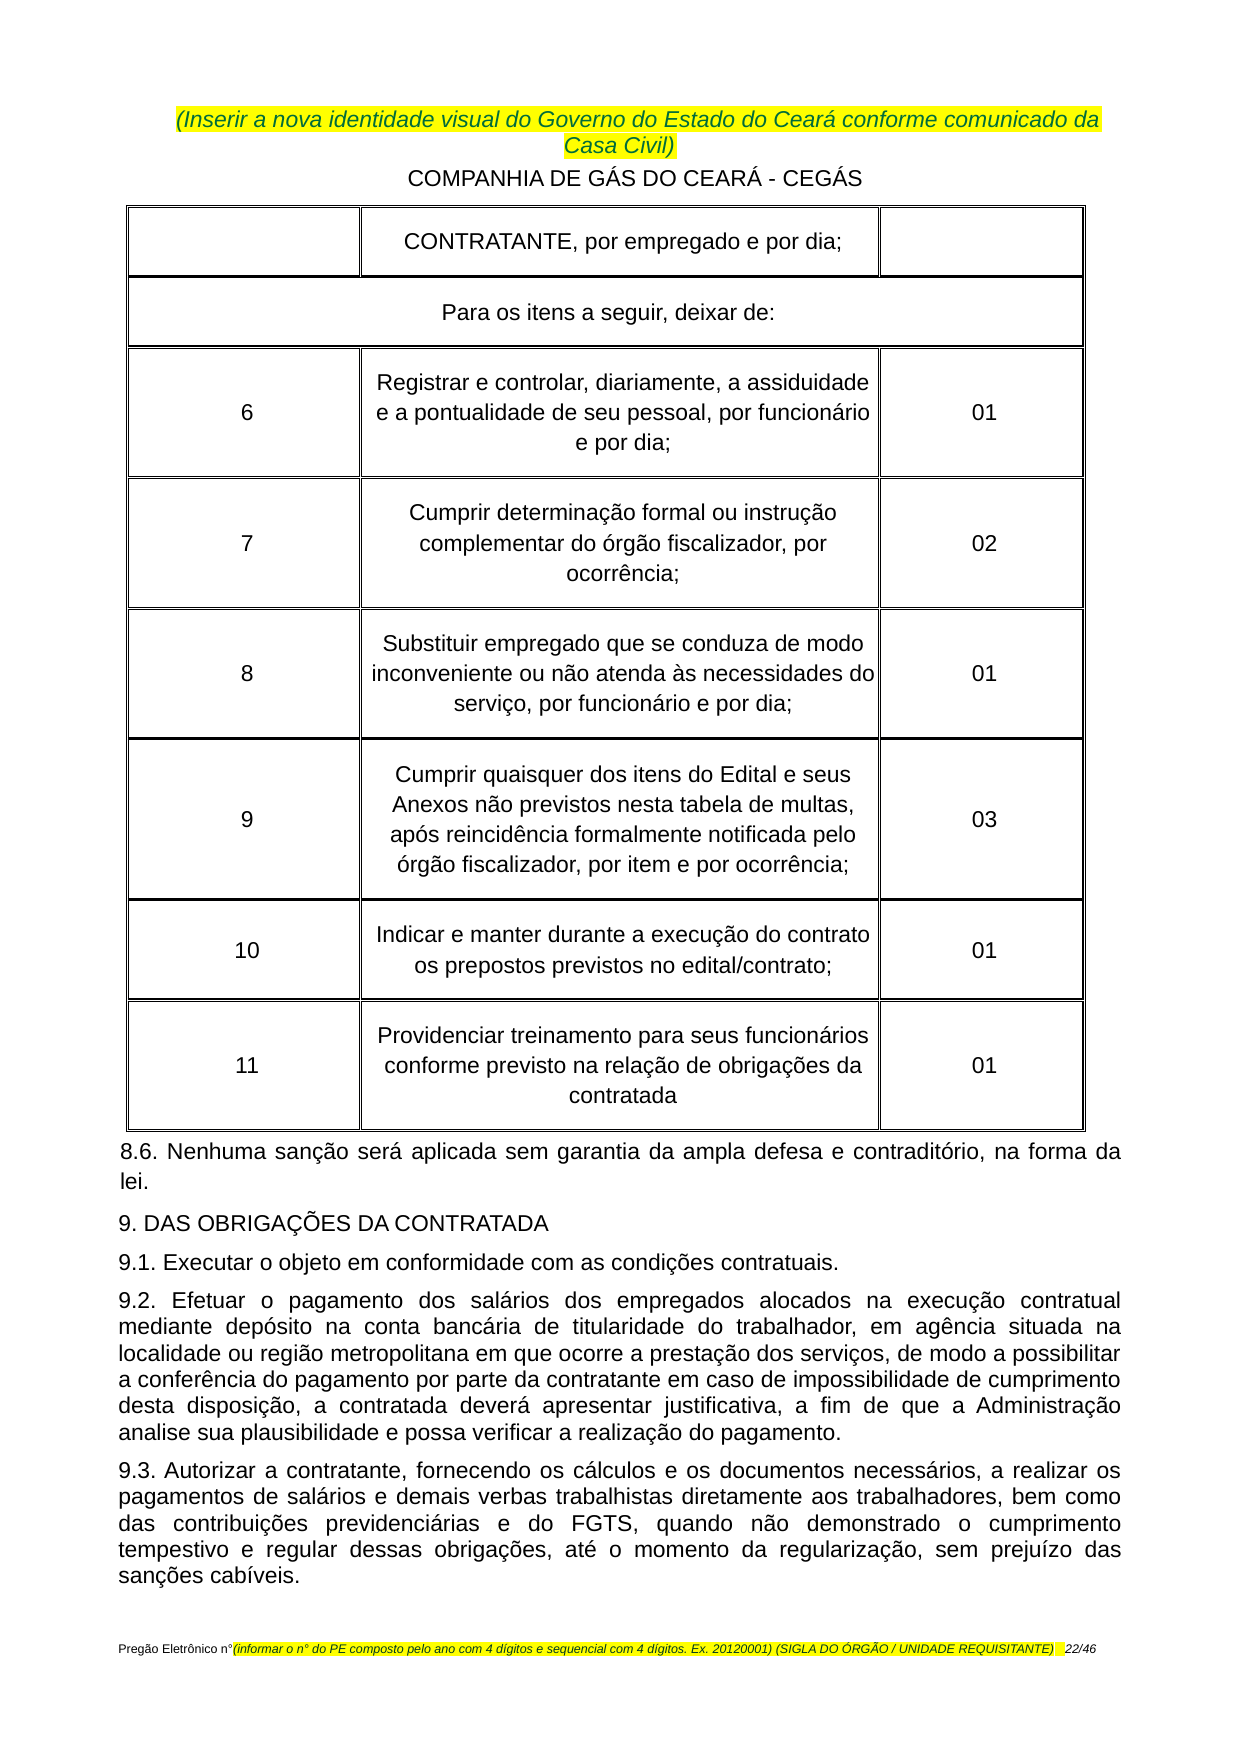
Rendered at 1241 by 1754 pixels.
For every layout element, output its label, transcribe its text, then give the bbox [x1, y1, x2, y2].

table_cell [129, 208, 359, 275]
text 8.6. Nenhuma sanção será aplicada sem garantia da ampla defesa e contraditório, na forma da lei. [120, 1138, 1122, 1195]
text 9.2. Efetuar o pagamento dos salários dos empregados alocados na execução contratual mediante depósito na conta bancária de titularidade do trabalhador, em agência situada na localidade ou região metropolitana em que ocorre a prestação dos serviços, de modo a possibilitar a conferência do pagamento por parte da contratante em caso de impossibilidade de cumprimento desta disposição, a contratada deverá apresentar justificativa, a fim de que a Administração analise sua plausibilidade e possa verificar a realização do pagamento. [118, 1287, 1122, 1445]
table_cell Cumprir quaisquer dos itens do Edital e seus Anexos não previstos nesta tabela de multas, após reincidência formalmente notificada pelo órgão fiscalizador, por item e por ocorrência; [362, 740, 878, 898]
table_cell 8 [129, 610, 359, 737]
table_cell 01 [881, 1002, 1082, 1129]
table_cell Indicar e manter durante a execução do contrato os prepostos previstos no edital/contrato; [362, 901, 878, 998]
text 9. DAS OBRIGAÇÕES DA CONTRATADA [118, 1210, 1122, 1237]
table_cell 02 [881, 479, 1082, 606]
table_cell 11 [129, 1002, 359, 1129]
text 9.3. Autorizar a contratante, fornecendo os cálculos e os documentos necessários, a realizar os pagamentos de salários e demais verbas trabalhistas diretamente aos trabalhadores, bem como das contribuições previdenciárias e do FGTS, quando não demonstrado o cumprimento tempestivo e regular dessas obrigações, até o momento da regularização, sem prejuízo das sanções cabíveis. [118, 1457, 1122, 1589]
table_cell 03 [881, 740, 1082, 898]
text 9.1. Executar o objeto em conformidade com as condições contratuais. [118, 1249, 1122, 1275]
table_cell Cumprir determinação formal ou instrução complementar do órgão fiscalizador, por ocorrência; [362, 479, 878, 606]
table_cell [881, 208, 1082, 275]
table_cell 10 [129, 901, 359, 998]
table_cell 6 [129, 349, 359, 476]
table_cell Providenciar treinamento para seus funcionários conforme previsto na relação de obrigações da contratada [362, 1002, 878, 1129]
table_cell Registrar e controlar, diariamente, a assiduidade e a pontualidade de seu pessoal, por funcionário e por dia; [362, 349, 878, 476]
table_cell Substituir empregado que se conduza de modo inconveniente ou não atenda às necessidades do serviço, por funcionário e por dia; [362, 610, 878, 737]
table_cell 01 [881, 901, 1082, 998]
table_cell 01 [881, 610, 1082, 737]
table_cell Para os itens a seguir, deixar de: [129, 278, 1082, 345]
table_cell 9 [129, 740, 359, 898]
table_cell 7 [129, 479, 359, 606]
table_cell 01 [881, 349, 1082, 476]
table_cell CONTRATANTE, por empregado e por dia; [362, 208, 878, 275]
